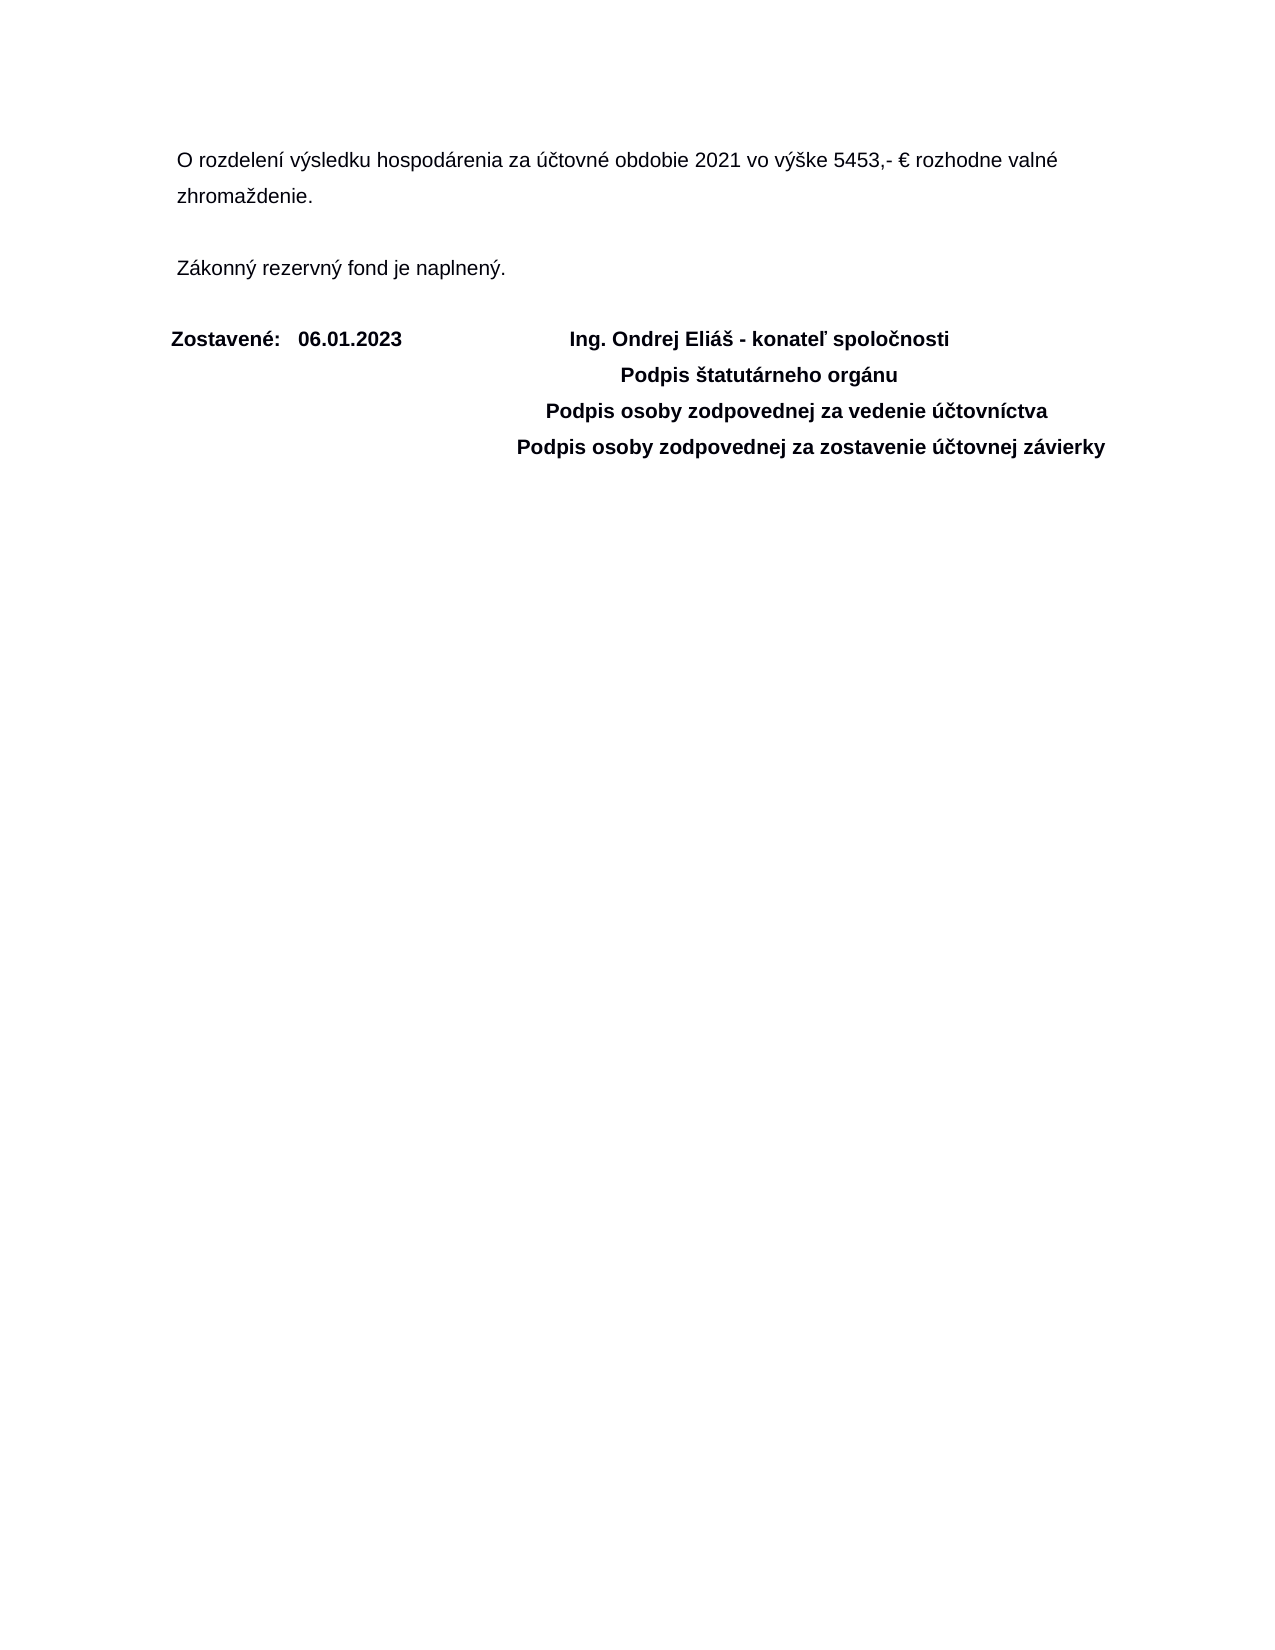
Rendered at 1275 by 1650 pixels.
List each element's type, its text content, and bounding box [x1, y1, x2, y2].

text Podpis osoby zodpovednej za zostavenie účtovnej závierky [148, 435, 1127, 459]
text Podpis štatutárneho orgánu [148, 363, 1127, 387]
text Zákonný rezervný fond je naplnený. [148, 255, 1127, 279]
text Zostavené: 06.01.2023 Ing. Ondrej Eliáš - konateľ spoločnosti [148, 327, 1127, 351]
text O rozdelení výsledku hospodárenia za účtovné obdobie 2021 vo výške 5453,- € rozhodne valné [148, 148, 1127, 172]
text Podpis osoby zodpovednej za vedenie účtovníctva [148, 399, 1127, 423]
text zhromaždenie. [148, 183, 1127, 207]
